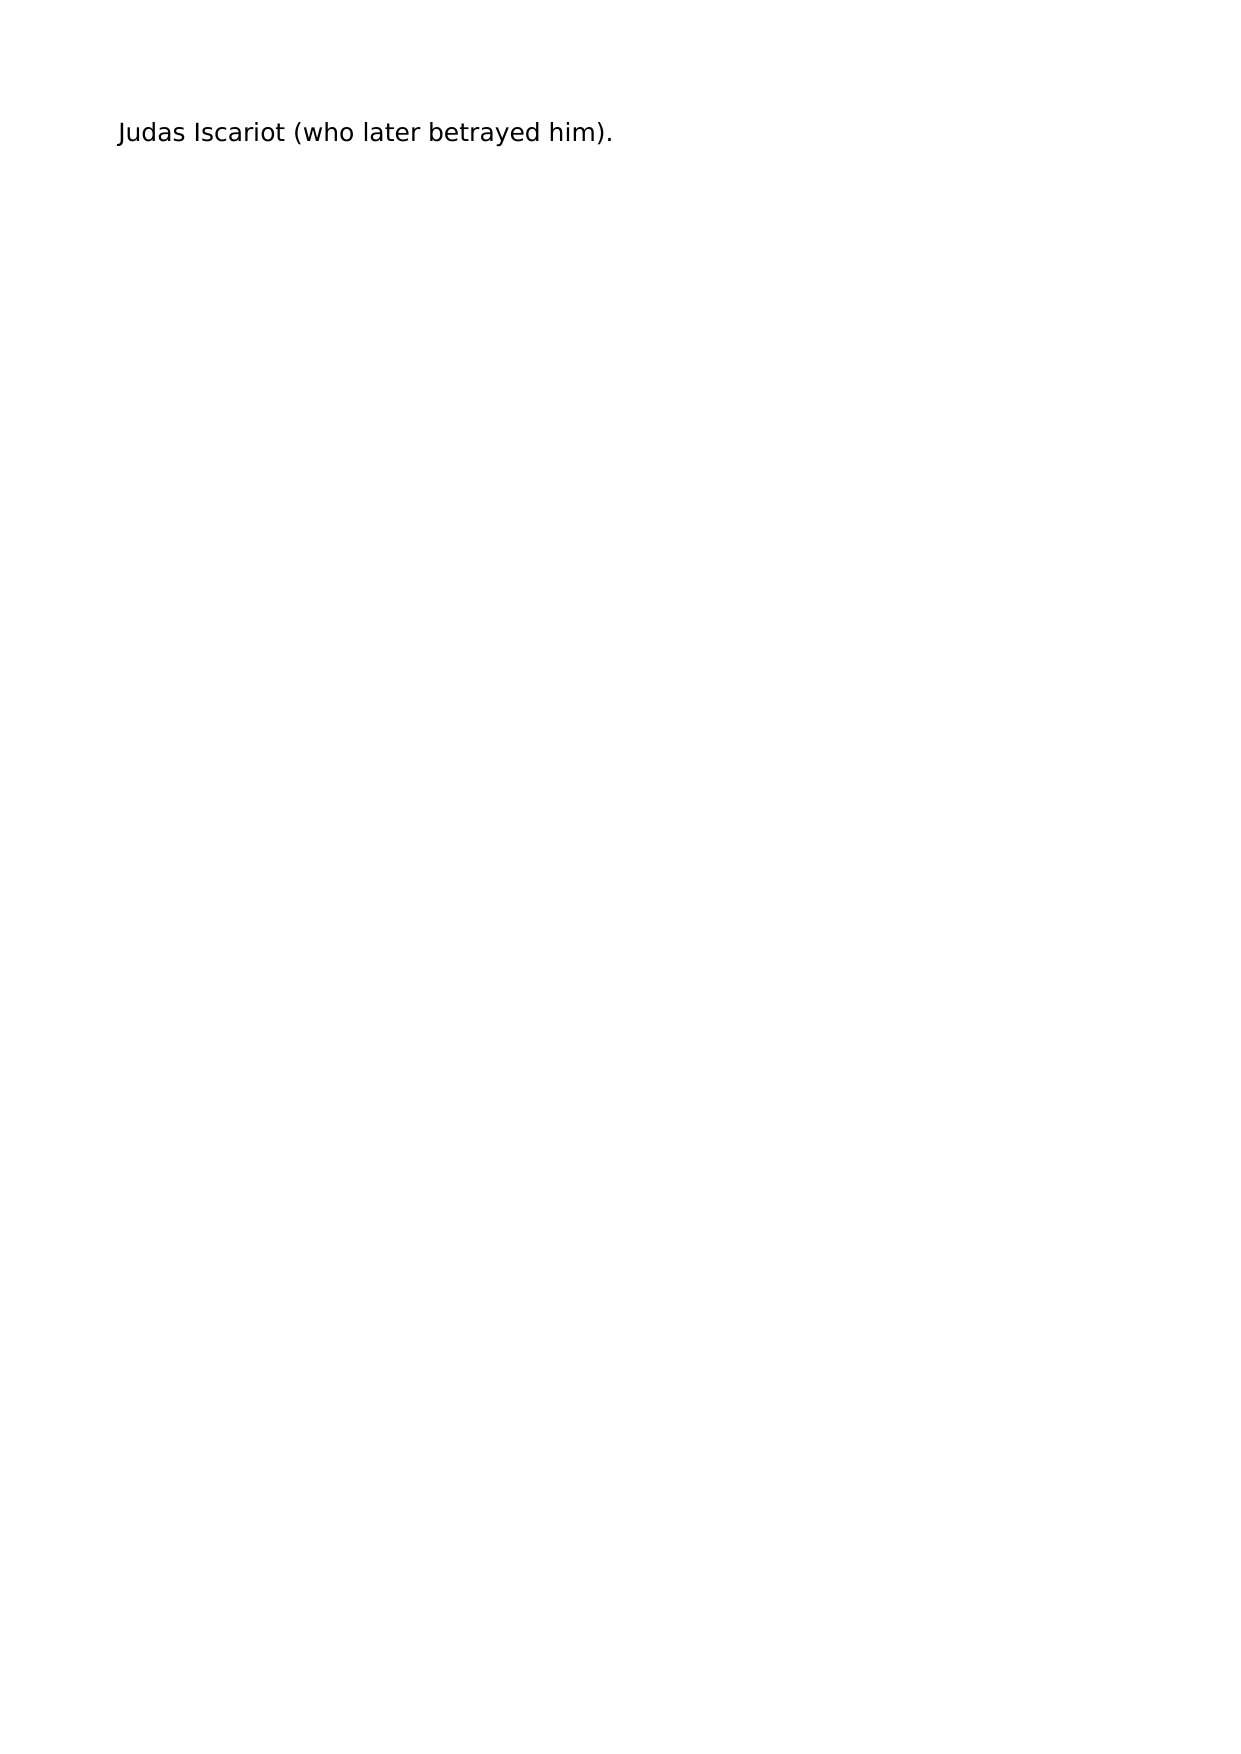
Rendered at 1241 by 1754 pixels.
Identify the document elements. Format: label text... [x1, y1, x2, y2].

text Judas Iscariot (who later betrayed him). [118, 118, 1122, 147]
